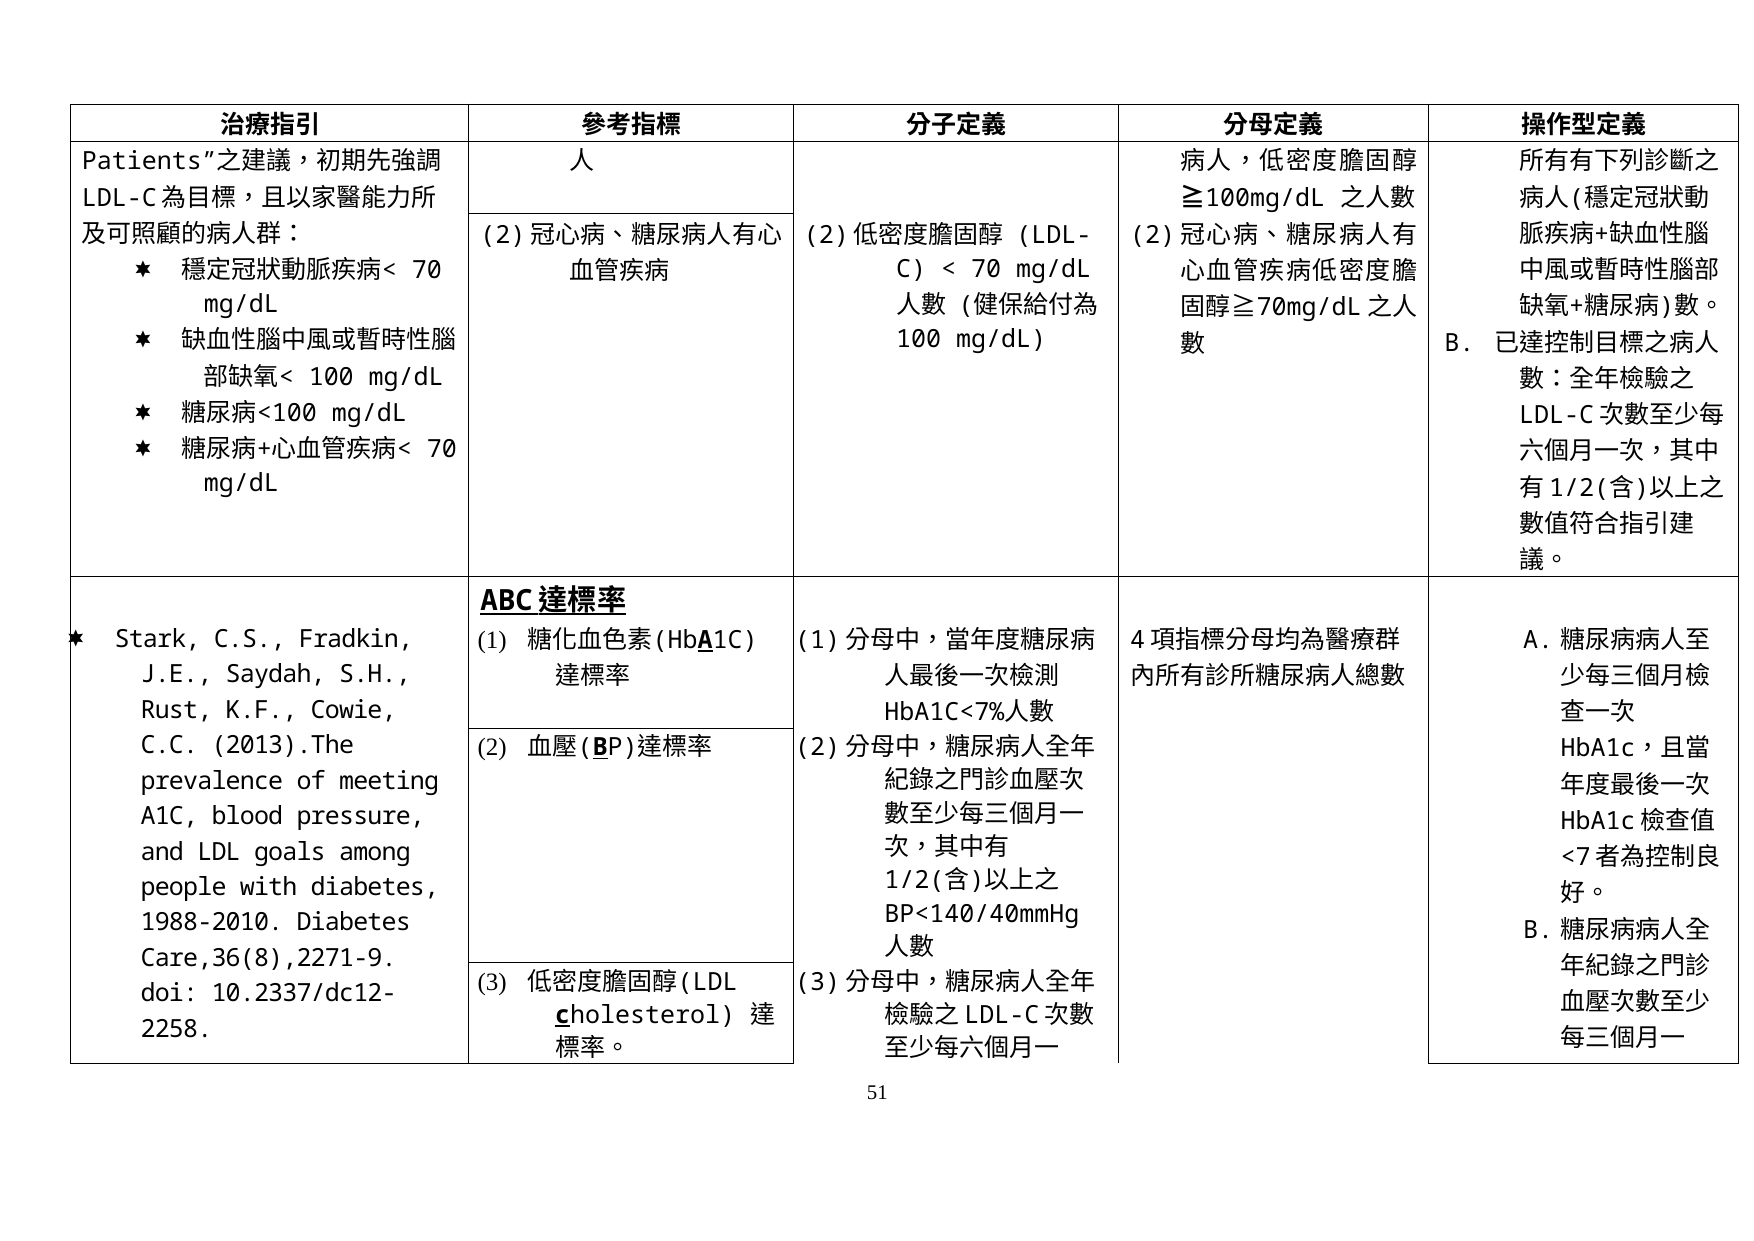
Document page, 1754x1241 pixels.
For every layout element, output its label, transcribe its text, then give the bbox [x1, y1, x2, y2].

table_cell [1119, 728, 1428, 962]
table_cell 分母中，當年度糖尿病人最後一次檢測HbA1C<7%人數 [794, 619, 1118, 728]
table_header 分子定義 [794, 105, 1118, 141]
table_cell 低密度膽固醇 (LDL-C) < 70 mg/dL人數 (健保給付為100 mg/dL) [794, 213, 1118, 576]
table_cell [1119, 962, 1428, 1063]
table_cell [71, 577, 468, 619]
table_cell ABC達標率 [469, 577, 793, 619]
table_cell [1119, 577, 1428, 619]
table_header 分母定義 [1119, 105, 1428, 141]
table_cell 低密度膽固醇(LDL cholesterol) 達標率。 [469, 963, 793, 1063]
table_cell 冠心病、糖尿病人有心血管疾病低密度膽固醇≧70mg/dL之人數 [1119, 213, 1428, 576]
table_cell [794, 577, 1118, 619]
table_cell 分母中，糖尿病人全年檢驗之LDL-C次數至少每六個月一 [794, 962, 1118, 1063]
table_cell 4項指標分母均為醫療群內所有診所糖尿病人總數 [1119, 619, 1428, 728]
table_header 治療指引 [71, 105, 468, 141]
table_cell [794, 142, 1118, 213]
table_cell 病人，低密度膽固醇≧100mg/dL 之人數 [1119, 142, 1428, 213]
table_cell 所有有下列診斷之病人(穩定冠狀動脈疾病+缺血性腦中風或暫時性腦部缺氧+糖尿病)數。 已達控制目標之病人數：全年檢驗之LDL-C次數至少每六個月一次，其中有1/2(含)以上之數值符合指引建議。 [1429, 142, 1738, 576]
table_cell 冠心病、糖尿病人有心血管疾病 [469, 214, 793, 576]
table_cell 糖尿病病人至少每三個月檢查一次HbA1c，且當年度最後一次HbA1c檢查值<7者為控制良好。 糖尿病病人全年紀錄之門診血壓次數至少每三個月一 [1429, 619, 1738, 1063]
table_cell 糖化血色素(HbA1C) 達標率 [469, 619, 793, 728]
table_cell Patients”之建議，初期先強調LDL-C為目標，且以家醫能力所及可照顧的病人群： 穩定冠狀動脈疾病< 70 mg/dL 缺血性腦中風或暫時性腦部缺氧< 100 mg/dL 糖尿病<100 mg/dL 糖尿病+心血管疾病< 70 mg/dL [71, 142, 468, 576]
table_cell 血壓(BP)達標率 [469, 729, 793, 962]
table_cell [1429, 577, 1738, 619]
table_header 操作型定義 [1429, 105, 1738, 141]
table_cell 缺血性腦中風、糖尿病沒有心血管疾病病人 [469, 142, 793, 213]
table_cell 分母中，糖尿病人全年紀錄之門診血壓次數至少每三個月一次，其中有1/2(含)以上之BP<140/40mmHg人數 [794, 728, 1118, 962]
table_cell Stark, C.S., Fradkin, J.E., Saydah, S.H., Rust, K.F., Cowie, C.C. (2013).The prevalence of meeting A1C, blood pressure, and LDL goals among people with diabetes, 1988-2010. Diabetes Care,36(8),2271-9. doi: 10.2337/dc12-2258. Ali, M.K., Bullard, K.M., Gregg, E.W., Del, R.C. (2014). A cascade of care for diabetes in the United States: visualizing the gaps. Ann Intern Med, 161(10),681-9. doi: 10.7326/M14-0019. [71, 619, 468, 1063]
table_header 參考指標 [469, 105, 793, 141]
